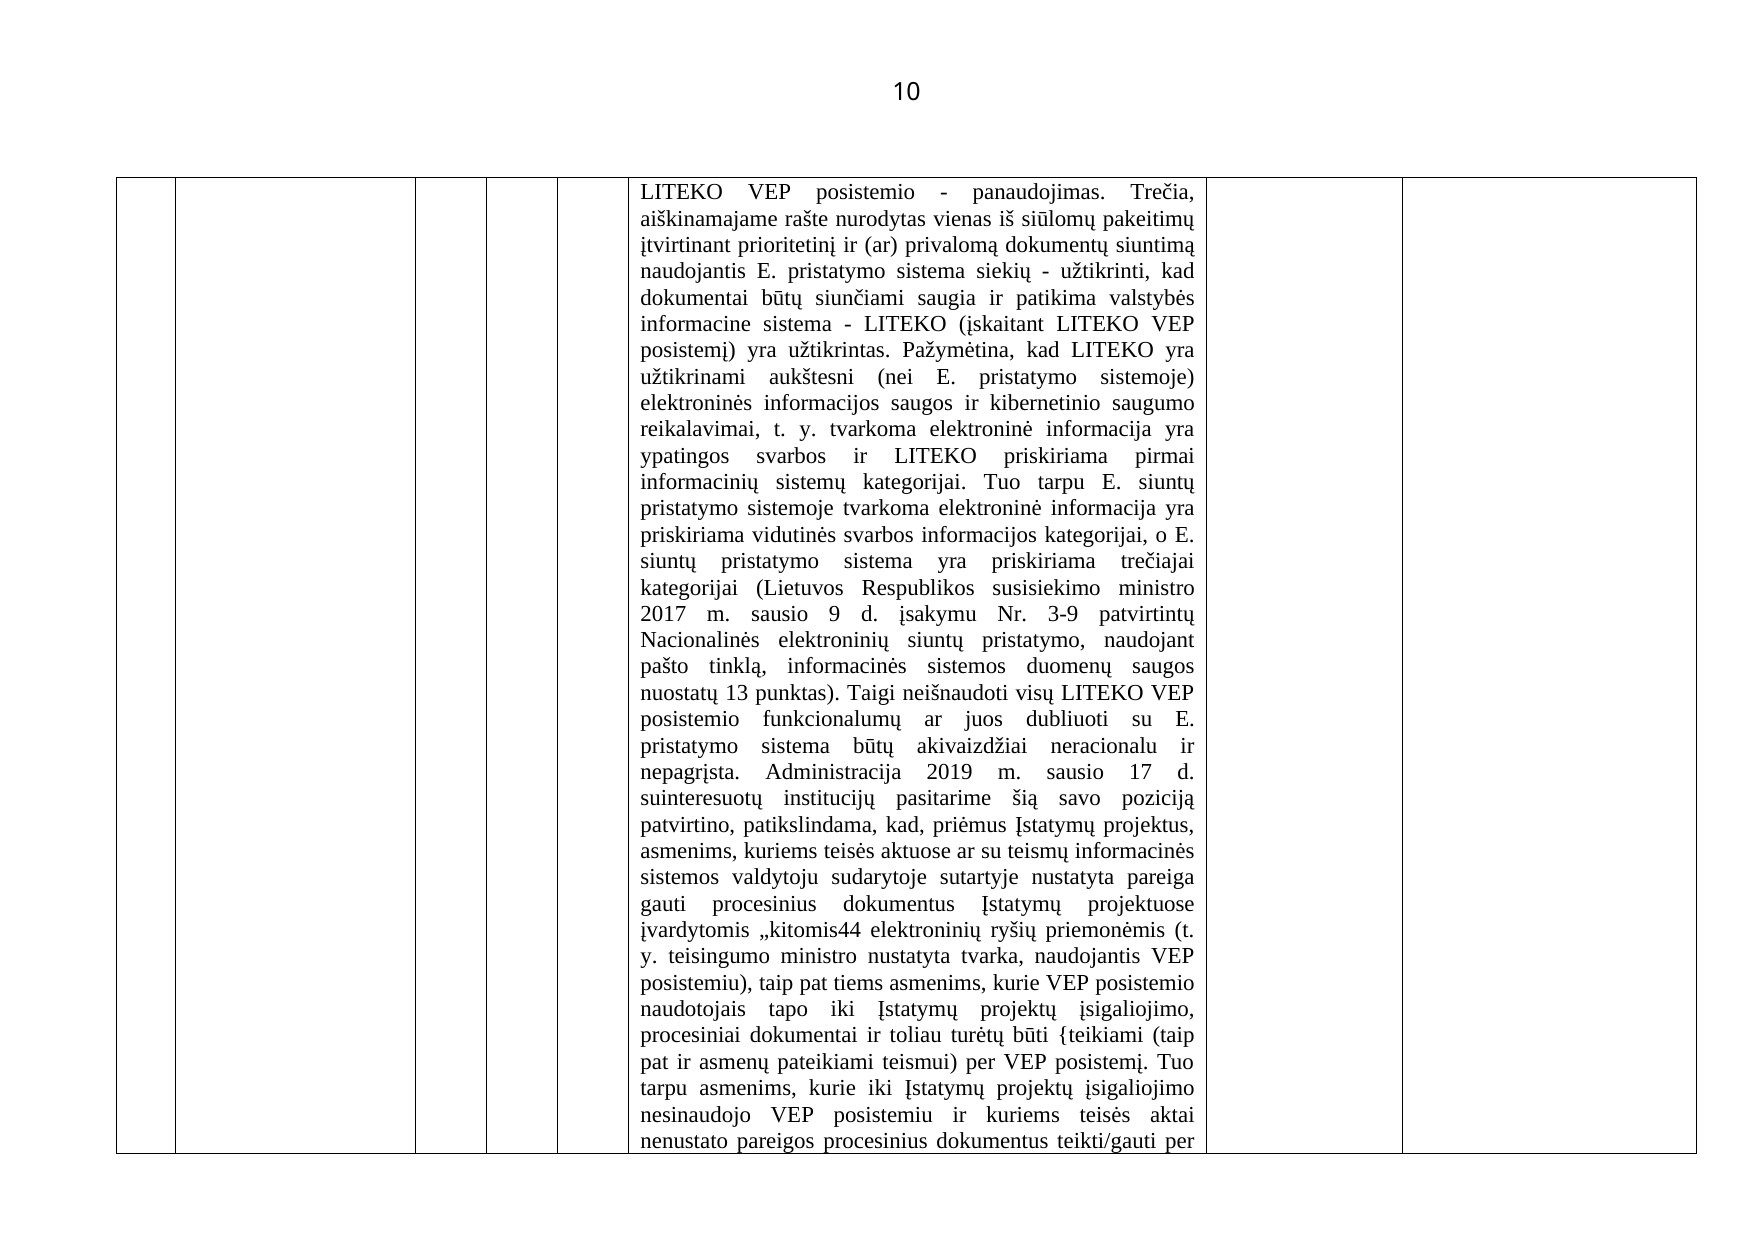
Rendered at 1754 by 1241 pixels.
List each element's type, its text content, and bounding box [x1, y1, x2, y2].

table_cell - LITEKO VEP posistemio - panaudojimas. Trečia, aiškinamajame rašte nurodytas vienas iš siūlomų pakeitimų įtvirtinant prioritetinį ir (ar) privalomą dokumentų siuntimą naudojantis E. pristatymo sistema siekių - užtikrinti, kad dokumentai būtų siunčiami saugia ir patikima valstybės informacine sistema - LITEKO (įskaitant LITEKO VEP posistemį) yra užtikrintas. Pažymėtina, kad LITEKO yra užtikrinami aukštesni (nei E. pristatymo sistemoje) elektroninės informacijos saugos ir kibernetinio saugumo reikalavimai, t. y. tvarkoma elektroninė informacija yra ypatingos svarbos ir LITEKO priskiriama pirmai informacinių sistemų kategorijai. Tuo tarpu E. siuntų pristatymo sistemoje tvarkoma elektroninė informacija yra priskiriama vidutinės svarbos informacijos kategorijai, o E. siuntų pristatymo sistema yra priskiriama trečiajai kategorijai (Lietuvos Respublikos susisiekimo ministro 2017 m. sausio 9 d. įsakymu Nr. 3-9 patvirtintų Nacionalinės elektroninių siuntų pristatymo, naudojant pašto tinklą, informacinės sistemos duomenų saugos nuostatų 13 punktas). Taigi neišnaudoti visų LITEKO VEP posistemio funkcionalumų ar juos dubliuoti su E. pristatymo sistema būtų akivaizdžiai neracionalu ir nepagrįsta. Administracija 2019 m. sausio 17 d. suinteresuotų institucijų pasitarime šią savo poziciją patvirtino, patikslindama, kad, priėmus Įstatymų projektus, asmenims, kuriems teisės aktuose ar su teismų informacinės sistemos valdytoju sudarytoje sutartyje nustatyta pareiga gauti procesinius dokumentus Įstatymų projektuose įvardytomis „kitomis44 elektroninių ryšių priemonėmis (t. y. teisingumo ministro nustatyta tvarka, naudojantis VEP posistemiu), taip pat tiems asmenims, kurie VEP posistemio naudotojais tapo iki Įstatymų projektų įsigaliojimo, procesiniai dokumentai ir toliau turėtų būti {teikiami (taip pat ir asmenų pateikiami teismui) per VEP posistemį. Tuo tarpu asmenims, kurie iki Įstatymų projektų įsigaliojimo nesinaudojo VEP posistemiu ir kuriems teisės aktai nenustato pareigos procesinius dokumentus teikti/gauti per [629, 178, 1206, 1153]
table_cell [117, 178, 175, 1153]
table_cell [1403, 178, 1696, 1153]
table_cell [487, 178, 557, 1153]
table_cell [1207, 178, 1402, 1153]
table_cell [176, 178, 415, 1153]
table_cell [416, 178, 486, 1153]
table_cell [558, 178, 628, 1153]
